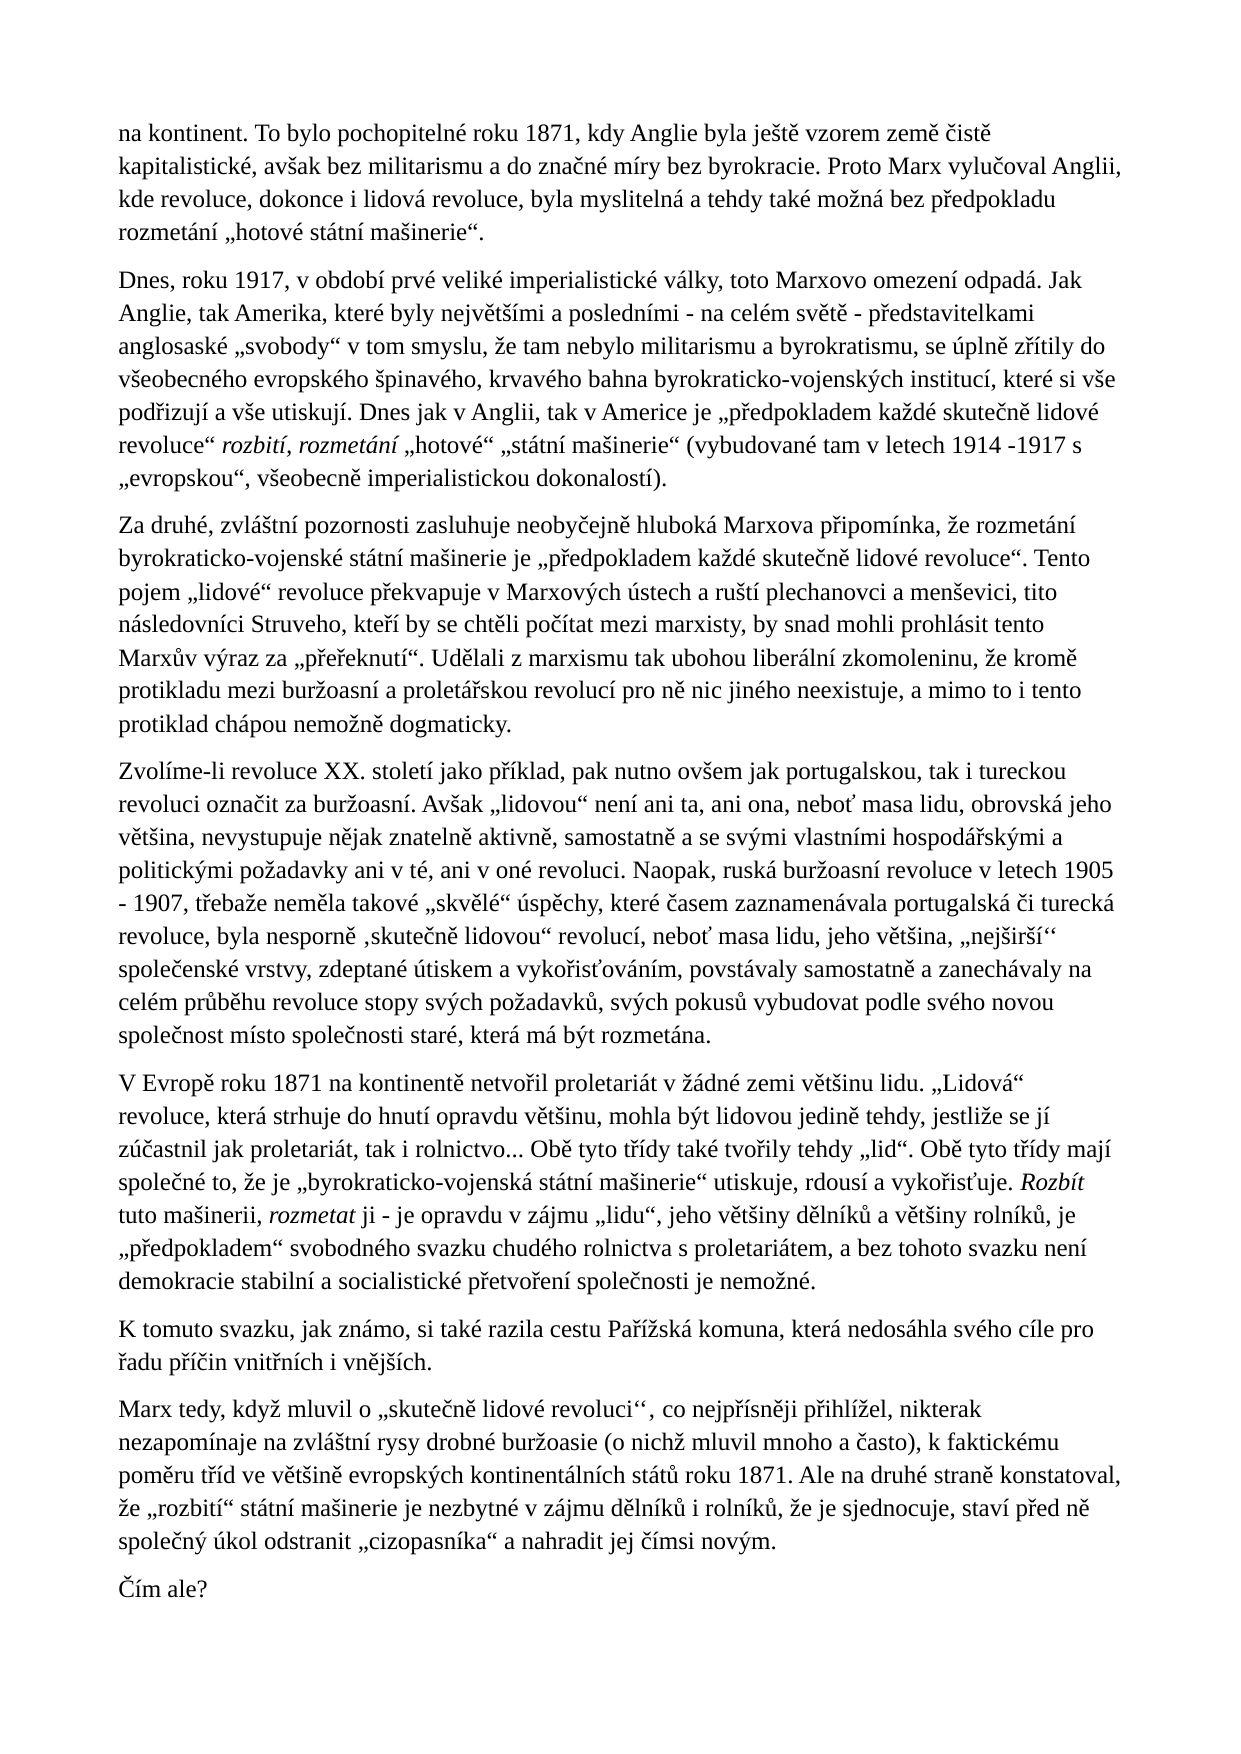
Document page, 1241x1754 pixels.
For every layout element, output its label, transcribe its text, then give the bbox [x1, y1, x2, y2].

text K tomuto svazku, jak známo, si také razila cestu Pařížská komuna, která nedosáhla svého cíle pro řadu příčin vnitřních i vnějších. [118, 1314, 1122, 1376]
text Čím ale? [118, 1574, 1122, 1603]
text V Evropě roku 1871 na kontinentě netvořil proletariát v žádné zemi většinu lidu. „Lidová“ revoluce, která strhuje do hnutí opravdu většinu, mohla být lidovou jedině tehdy, jestliže se jí zúčastnil jak proletariát, tak i rolnictvo... Obě tyto třídy také tvořily tehdy „lid“. Obě tyto třídy mají společné to, že je „byrokraticko-vojenská státní mašinerie“ utiskuje, rdousí a vykořisťuje. Rozbít tuto mašinerii, rozmetat ji - je opravdu v zájmu „lidu“, jeho většiny dělníků a většiny rolníků, je „předpokladem“ svobodného svazku chudého rolnictva s proletariátem, a bez tohoto svazku není demokracie stabilní a socialistické přetvoření společnosti je nemožné. [118, 1068, 1122, 1295]
text Za druhé, zvláštní pozornosti zasluhuje neobyčejně hluboká Marxova připomínka, že rozmetání byrokraticko-vojenské státní mašinerie je „předpokladem každé skutečně lidové revoluce“. Tento pojem „lidové“ revoluce překvapuje v Marxových ústech a ruští plechanovci a menševici, tito následovníci Struveho, kteří by se chtěli počítat mezi marxisty, by snad mohli prohlásit tento Marxův výraz za „přeřeknutí“. Udělali z marxismu tak ubohou liberální zkomoleninu, že kromě protikladu mezi buržoasní a proletářskou revolucí pro ně nic jiného neexistuje, a mimo to i tento protiklad chápou nemožně dogmaticky. [118, 511, 1122, 737]
text Dnes, roku 1917, v období prvé veliké imperialistické války, toto Marxovo omezení odpadá. Jak Anglie, tak Amerika, které byly největšími a posledními - na celém světě - představitelkami anglosaské „svobody“ v tom smyslu, že tam nebylo militarismu a byrokratismu, se úplně zřítily do všeobecného evropského špinavého, krvavého bahna byrokraticko-vojenských institucí, které si vše podřizují a vše utiskují. Dnes jak v Anglii, tak v Americe je „předpokladem každé skutečně lidové revoluce“ rozbití, rozmetání „hotové“ „státní mašinerie“ (vybudované tam v letech 1914 -1917 s „evropskou“, všeobecně imperialistickou dokonalostí). [118, 265, 1122, 492]
text Marx tedy, když mluvil o „skutečně lidové revoluci‘‘‚ co nejpřísněji přihlížel, nikterak nezapomínaje na zvláštní rysy drobné buržoasie (o nichž mluvil mnoho a často), k faktickému poměru tříd ve většině evropských kontinentálních států roku 1871. Ale na druhé straně konstatoval, že „rozbití“ státní mašinerie je nezbytné v zájmu dělníků i rolníků, že je sjednocuje, staví před ně společný úkol odstranit „cizopasníka“ a nahradit jej čímsi novým. [118, 1394, 1122, 1555]
text na kontinent. To bylo pochopitelné roku 1871, kdy Anglie byla ještě vzorem země čistě kapitalistické, avšak bez militarismu a do značné míry bez byrokracie. Proto Marx vylučoval Anglii, kde revoluce, dokonce i lidová revoluce, byla myslitelná a tehdy také možná bez předpokladu rozmetání „hotové státní mašinerie“. [118, 118, 1122, 246]
text Zvolíme-li revoluce XX. století jako příklad, pak nutno ovšem jak portugalskou, tak i tureckou revoluci označit za buržoasní. Avšak „lidovou“ není ani ta, ani ona, neboť masa lidu, obrovská jeho většina, nevystupuje nějak znatelně aktivně, samostatně a se svými vlastními hospodářskými a politickými požadavky ani v té, ani v oné revoluci. Naopak, ruská buržoasní revoluce v letech 1905 - 1907, třebaže neměla takové „skvělé“ úspěchy, které časem zaznamenávala portugalská či turecká revoluce, byla nesporně ‚skutečně lidovou“ revolucí, neboť masa lidu, jeho většina, „nejširší‘‘ společenské vrstvy, zdeptané útiskem a vykořisťováním, povstávaly samostatně a zanechávaly na celém průběhu revoluce stopy svých požadavků, svých pokusů vybudovat podle svého novou společnost místo společnosti staré, která má být rozmetána. [118, 756, 1122, 1049]
